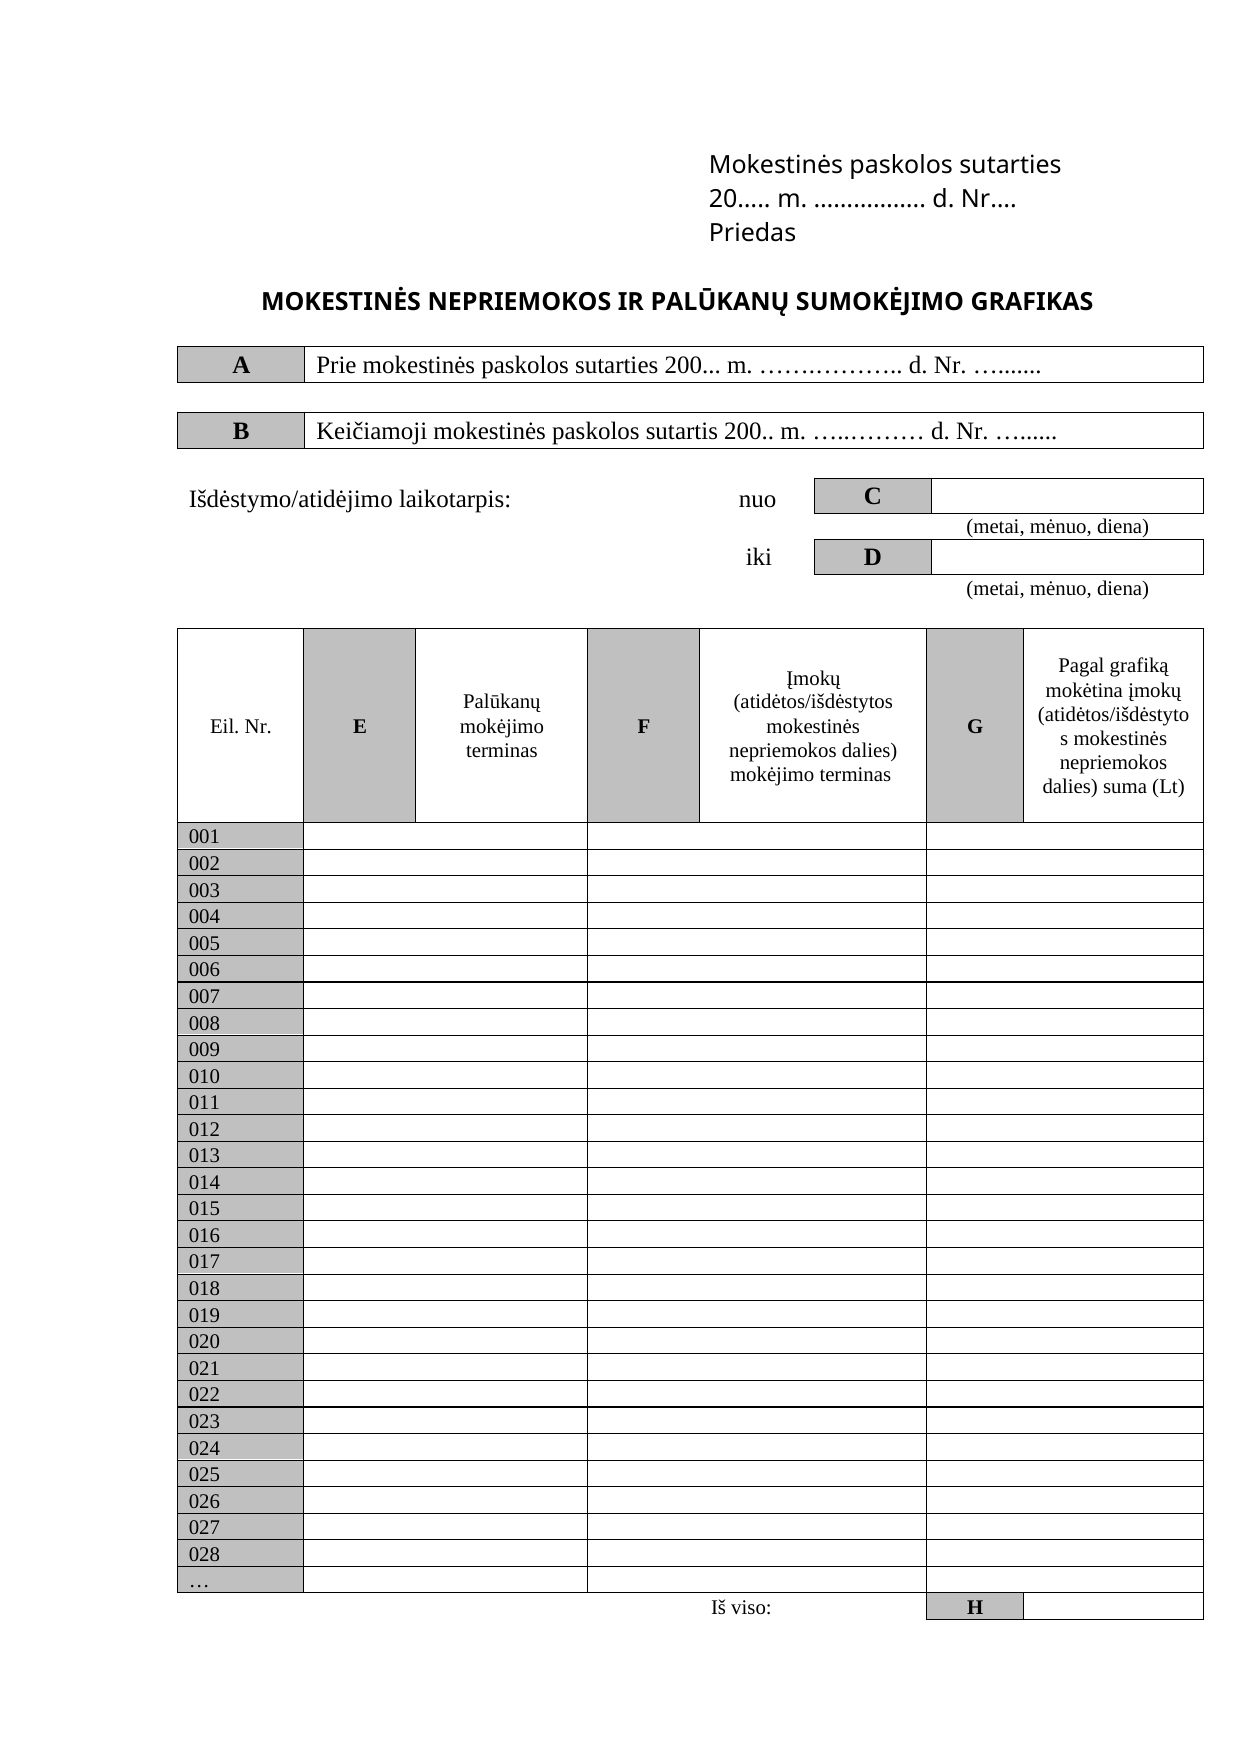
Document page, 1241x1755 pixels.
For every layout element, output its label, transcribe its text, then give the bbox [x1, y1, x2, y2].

table_cell [700, 1301, 811, 1327]
table_cell [588, 1275, 699, 1300]
table_cell [588, 1434, 699, 1459]
table_cell 006 [178, 956, 303, 981]
table_cell [591, 449, 703, 477]
table_cell [811, 1009, 926, 1034]
table_cell [811, 1461, 926, 1486]
table_cell [811, 1036, 926, 1061]
table_cell 026 [178, 1487, 303, 1513]
table_cell [417, 513, 591, 538]
table_cell [700, 1168, 811, 1194]
table_cell [416, 1487, 587, 1513]
table_cell [304, 1514, 416, 1539]
table_cell [927, 1487, 1023, 1513]
table_cell [416, 1195, 587, 1220]
table_cell [927, 1195, 1023, 1220]
table_cell [177, 1593, 304, 1619]
table_cell [588, 1354, 699, 1380]
table_cell 007 [178, 983, 303, 1008]
table_cell [588, 903, 699, 928]
table_cell [305, 383, 417, 412]
table_cell [927, 1062, 1023, 1088]
table_cell [304, 1593, 416, 1619]
table_cell [177, 513, 305, 538]
table_cell [700, 1195, 811, 1220]
table_cell 025 [178, 1461, 303, 1486]
table_cell [304, 1168, 416, 1194]
text Mokestinės paskolos sutarties [177, 147, 1177, 181]
table_cell H [927, 1593, 1023, 1619]
table_cell [927, 983, 1023, 1008]
table_cell [1023, 1089, 1203, 1114]
table_cell [588, 1461, 699, 1486]
table_header A [178, 347, 304, 382]
table_cell [1023, 1514, 1203, 1539]
text Priedas [177, 215, 1177, 249]
table_cell [811, 823, 926, 848]
table_cell [811, 903, 926, 928]
table_cell [811, 1514, 926, 1539]
table_cell [416, 1434, 587, 1459]
table_cell 016 [178, 1221, 303, 1247]
table_cell 008 [178, 1009, 303, 1034]
table_cell [588, 1408, 699, 1433]
table_cell [700, 1009, 811, 1034]
table_cell [932, 479, 1027, 513]
table_cell 017 [178, 1248, 303, 1273]
table_cell [811, 1168, 926, 1194]
table_cell 012 [178, 1115, 303, 1141]
table_cell [304, 1354, 416, 1380]
table_cell 021 [178, 1354, 303, 1380]
table_cell [700, 1248, 811, 1273]
table_header Eil. Nr. [178, 629, 303, 822]
table_cell [1023, 1221, 1203, 1247]
table_cell Keičiamoji mokestinės paskolos sutartis 200.. m. …..……… d. Nr. …...... [305, 413, 1203, 448]
table_cell [814, 575, 931, 599]
table_cell [304, 823, 416, 848]
table_cell [588, 1062, 699, 1088]
table_cell 004 [178, 903, 303, 928]
table_cell [811, 956, 926, 981]
table_cell [700, 1089, 811, 1114]
table_cell [591, 383, 703, 412]
table_cell [1023, 1354, 1203, 1380]
table_cell [304, 1487, 416, 1513]
table_cell [591, 539, 703, 574]
table_cell [811, 1275, 926, 1300]
table_cell [700, 929, 811, 955]
table_cell [588, 1487, 699, 1513]
table_cell (metai, mėnuo, diena) [931, 514, 1204, 538]
table_cell 005 [178, 929, 303, 955]
table_cell [1023, 1036, 1203, 1061]
table_header E [304, 629, 415, 822]
table_cell [814, 383, 931, 412]
table_cell [927, 823, 1023, 848]
table_cell 015 [178, 1195, 303, 1220]
table_cell 013 [178, 1142, 303, 1167]
table_cell [927, 1354, 1023, 1380]
table_cell 027 [178, 1514, 303, 1539]
table_cell [588, 1248, 699, 1273]
table_cell [588, 1142, 699, 1167]
table_cell [927, 903, 1023, 928]
table_cell [588, 1328, 699, 1353]
text MOKESTINĖS NEPRIEMOKOS IR PALŪKANŲ SUMOKĖJIMO GRAFIKAS [177, 283, 1177, 317]
table_cell 023 [178, 1408, 303, 1433]
table_cell [700, 1567, 811, 1592]
table_cell [700, 1540, 811, 1566]
table_cell [416, 1593, 588, 1619]
table_cell [304, 929, 416, 955]
table_cell [811, 1221, 926, 1247]
table_cell [700, 1115, 811, 1141]
table_cell [814, 449, 931, 477]
table_cell [588, 1009, 699, 1034]
table_cell [1023, 1168, 1203, 1194]
table_cell [811, 1062, 926, 1088]
table_cell [1023, 1461, 1203, 1486]
table_cell [304, 983, 416, 1008]
table_cell [927, 1301, 1023, 1327]
table_cell [700, 956, 811, 981]
table_cell [811, 929, 926, 955]
table_cell [927, 1434, 1023, 1459]
table_cell [700, 876, 811, 902]
table_cell [811, 1115, 926, 1141]
table_cell [416, 1036, 587, 1061]
table_cell [588, 1195, 699, 1220]
table_cell [304, 1434, 416, 1459]
table_header Prie mokestinės paskolos sutarties 200... m. …….……….. d. Nr. …....... [305, 347, 1203, 382]
table_cell [416, 850, 587, 875]
table_cell [927, 1221, 1023, 1247]
table_cell 018 [178, 1275, 303, 1300]
table_cell [811, 983, 926, 1008]
table_cell [177, 539, 305, 574]
table_cell [700, 850, 811, 875]
table_cell [177, 574, 305, 599]
table_cell [416, 1142, 587, 1167]
table_header G [927, 629, 1023, 822]
table_cell [1023, 1248, 1203, 1273]
table_cell [416, 1115, 587, 1141]
table_cell [1023, 850, 1203, 875]
table_cell [700, 823, 811, 848]
table_cell D [815, 540, 931, 574]
table_cell 003 [178, 876, 303, 902]
table_cell [700, 903, 811, 928]
table_cell [932, 540, 1027, 574]
table_cell [304, 876, 416, 902]
table_cell [927, 1540, 1023, 1566]
table_cell [416, 876, 587, 902]
table_cell [927, 850, 1023, 875]
table_cell [588, 1168, 699, 1194]
table_cell [700, 1487, 811, 1513]
table_cell [305, 539, 417, 574]
table_cell [927, 1248, 1023, 1273]
table_cell [588, 983, 699, 1008]
table_cell [927, 1115, 1023, 1141]
table_cell [700, 1142, 811, 1167]
table_cell [304, 850, 416, 875]
table_cell [1028, 479, 1203, 513]
table_cell [927, 1009, 1023, 1034]
table_cell [1023, 1195, 1203, 1220]
table_cell [416, 1461, 587, 1486]
table_cell [588, 823, 699, 848]
table_cell [700, 1434, 811, 1459]
table_cell [811, 1434, 926, 1459]
table_cell [417, 383, 591, 412]
table_cell [416, 1408, 587, 1433]
table_cell [588, 1301, 699, 1327]
table_cell [1023, 956, 1203, 981]
table_cell [1023, 929, 1203, 955]
table_cell [304, 1009, 416, 1034]
table_cell [811, 1354, 926, 1380]
table_cell [811, 1593, 926, 1619]
table_cell [811, 1301, 926, 1327]
table_cell 011 [178, 1089, 303, 1114]
table_cell [931, 449, 1027, 477]
table_cell [927, 1275, 1023, 1300]
table_cell [1023, 1275, 1203, 1300]
table_cell [416, 956, 587, 981]
table_cell [416, 823, 587, 848]
table_cell [1023, 1142, 1203, 1167]
table_cell [927, 1089, 1023, 1114]
table_cell 014 [178, 1168, 303, 1194]
table_cell [700, 1275, 811, 1300]
table_cell [811, 1328, 926, 1353]
table_cell [927, 929, 1023, 955]
table_cell 022 [178, 1381, 303, 1406]
table_cell [1023, 1567, 1203, 1592]
table_cell [304, 1062, 416, 1088]
table_cell [811, 1195, 926, 1220]
table_cell 002 [178, 850, 303, 875]
table_cell [416, 1089, 587, 1114]
table_cell [416, 1248, 587, 1273]
table_cell [588, 956, 699, 981]
table_cell [1028, 449, 1204, 477]
table_cell [927, 1328, 1023, 1353]
table_cell [304, 1461, 416, 1486]
table_cell [416, 1567, 587, 1592]
table_cell [416, 1354, 587, 1380]
table_cell Iš viso: [700, 1593, 811, 1619]
table_cell [588, 1567, 699, 1592]
table_cell [588, 850, 699, 875]
table_cell [927, 1381, 1023, 1406]
table_cell 028 [178, 1540, 303, 1566]
table_cell [416, 1275, 587, 1300]
table_cell [700, 1036, 811, 1061]
table_cell [1023, 983, 1203, 1008]
table_cell [811, 1408, 926, 1433]
table_cell [1023, 1434, 1203, 1459]
table_cell [416, 1221, 587, 1247]
table_cell [811, 1248, 926, 1273]
table_cell [304, 956, 416, 981]
table_cell [305, 574, 417, 599]
table_cell [927, 1567, 1023, 1592]
table_cell [588, 1036, 699, 1061]
table_cell [1028, 383, 1204, 412]
table_cell [1023, 1301, 1203, 1327]
table_cell [1023, 1009, 1203, 1034]
table_cell [811, 1540, 926, 1566]
table_cell [416, 903, 587, 928]
table_cell [811, 1089, 926, 1114]
table_cell [588, 1381, 699, 1406]
table_cell [591, 513, 703, 538]
table_cell 010 [178, 1062, 303, 1088]
table_cell [700, 1461, 811, 1486]
table_cell [416, 1168, 587, 1194]
table_cell [588, 1115, 699, 1141]
table_cell [700, 1062, 811, 1088]
table_cell [927, 1142, 1023, 1167]
table_cell [927, 956, 1023, 981]
table_header Palūkanų mokėjimo terminas [416, 629, 587, 822]
table_cell Išdėstymo/atidėjimo laikotarpis: nuo [177, 478, 814, 513]
table_cell [304, 1540, 416, 1566]
table_cell [304, 1275, 416, 1300]
table_cell [588, 1514, 699, 1539]
table_cell [700, 1514, 811, 1539]
table_cell B [178, 413, 304, 448]
table_cell [1023, 903, 1203, 928]
table_cell [416, 1514, 587, 1539]
table_cell [588, 1593, 699, 1619]
table_cell [416, 1540, 587, 1566]
table_cell [811, 1142, 926, 1167]
text 20….. m. …………….. d. Nr…. [177, 181, 1177, 215]
table_cell C [815, 479, 931, 513]
table_cell [304, 1301, 416, 1327]
table_cell … [178, 1567, 303, 1592]
table_cell [588, 929, 699, 955]
table_cell [304, 1381, 416, 1406]
table_cell 009 [178, 1036, 303, 1061]
table_cell [1028, 540, 1203, 574]
table_cell [416, 1009, 587, 1034]
table_cell [417, 539, 591, 574]
table_cell [927, 1408, 1023, 1433]
table_cell [811, 1567, 926, 1592]
table_cell 020 [178, 1328, 303, 1353]
table_cell [703, 383, 814, 412]
table_cell [1023, 1115, 1203, 1141]
table_cell [304, 1408, 416, 1433]
table_cell [416, 1328, 587, 1353]
table_header Pagal grafiką mokėtina įmokų (atidėtos/išdėstytos mokestinės nepriemokos dalies) suma (Lt) [1024, 629, 1203, 822]
table_cell [1024, 1593, 1203, 1619]
table_cell [1023, 1487, 1203, 1513]
table_cell [927, 1036, 1023, 1061]
table_cell [304, 1221, 416, 1247]
table_cell [1023, 1408, 1203, 1433]
table_cell [811, 1487, 926, 1513]
table_cell [931, 383, 1027, 412]
table_cell [1023, 1381, 1203, 1406]
table_cell [588, 1089, 699, 1114]
table_cell [700, 1328, 811, 1353]
table_cell [304, 1328, 416, 1353]
table_cell [304, 1142, 416, 1167]
table_cell [416, 1301, 587, 1327]
table_cell [304, 1115, 416, 1141]
table_cell (metai, mėnuo, diena) [931, 575, 1204, 599]
table_cell [700, 983, 811, 1008]
table_cell [927, 1514, 1023, 1539]
table_cell 019 [178, 1301, 303, 1327]
table_cell [177, 383, 305, 412]
table_cell [417, 449, 591, 477]
table_cell [1023, 876, 1203, 902]
table_cell [703, 449, 814, 477]
table_cell [416, 929, 587, 955]
table_cell 001 [178, 823, 303, 848]
table_cell [416, 1062, 587, 1088]
table_cell [814, 514, 931, 538]
table_cell 024 [178, 1434, 303, 1459]
table_cell [304, 1567, 416, 1592]
table_cell [591, 574, 703, 599]
table_cell [700, 1354, 811, 1380]
table_cell [700, 1408, 811, 1433]
table_header F [588, 629, 699, 822]
table_cell [703, 513, 814, 538]
table_cell [700, 1221, 811, 1247]
table_cell [304, 1036, 416, 1061]
table_cell [927, 1168, 1023, 1194]
table_cell [416, 983, 587, 1008]
table_cell [811, 850, 926, 875]
table_cell [304, 903, 416, 928]
table_cell [703, 574, 814, 599]
table_cell [811, 876, 926, 902]
table_cell [588, 876, 699, 902]
table_cell [305, 513, 417, 538]
table_cell [304, 1089, 416, 1114]
table_cell [588, 1540, 699, 1566]
table_cell [305, 449, 417, 477]
table_cell [1023, 823, 1203, 848]
table_cell [811, 1381, 926, 1406]
table_cell [1023, 1540, 1203, 1566]
table_cell [588, 1221, 699, 1247]
table_cell [304, 1195, 416, 1220]
table_cell [416, 1381, 587, 1406]
table_cell [1023, 1328, 1203, 1353]
table_cell [927, 876, 1023, 902]
table_cell [700, 1381, 811, 1406]
table_cell iki [703, 539, 814, 574]
table_header Įmokų (atidėtos/išdėstytos mokestinės nepriemokos dalies) mokėjimo terminas [700, 629, 926, 822]
table_cell [417, 574, 591, 599]
table_cell [304, 1248, 416, 1273]
table_cell [1023, 1062, 1203, 1088]
table_cell [927, 1461, 1023, 1486]
table_cell [177, 449, 305, 477]
